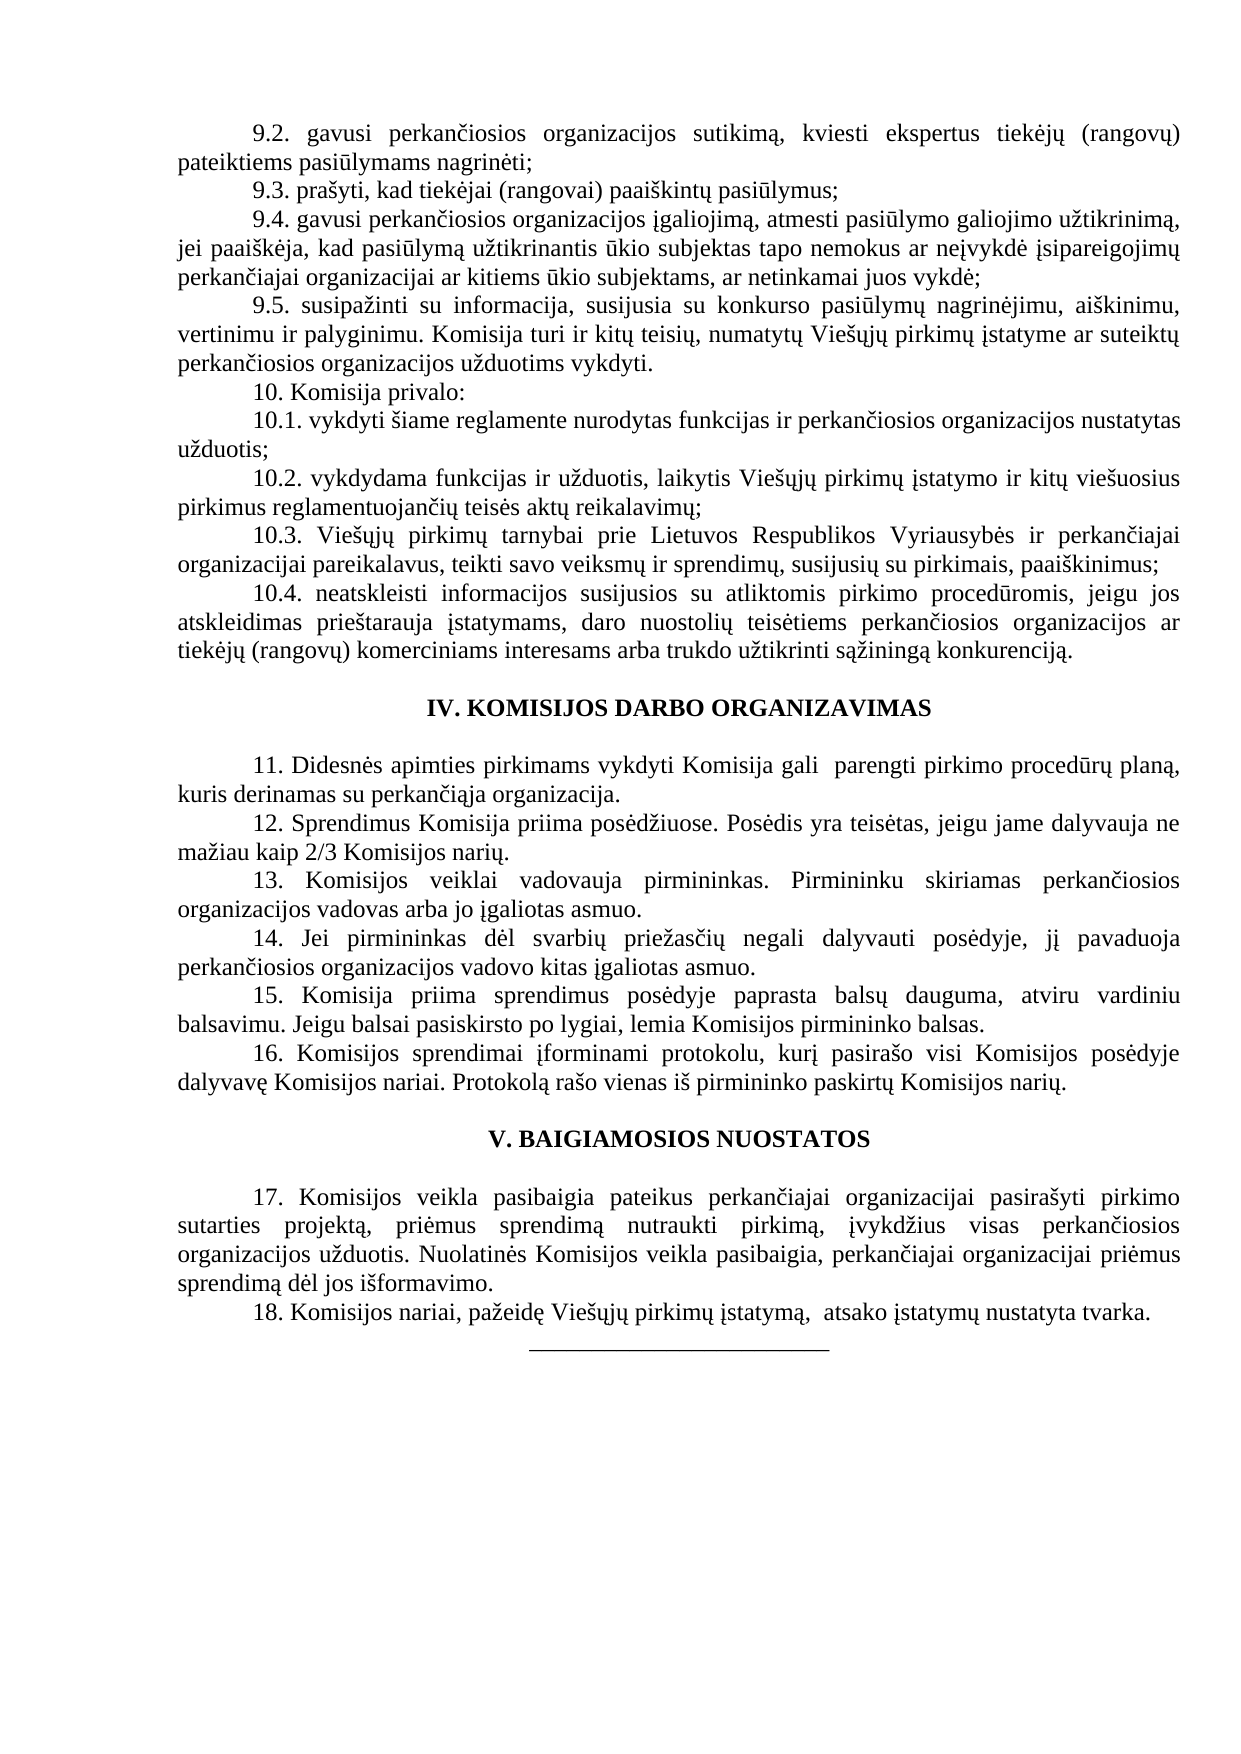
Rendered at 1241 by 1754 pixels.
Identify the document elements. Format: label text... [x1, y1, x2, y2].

text IV. KOMISIJOS DARBO ORGANIZAVIMAS [177, 693, 1181, 722]
text V. BAIGIAMOSIOS NUOSTATOS [177, 1124, 1181, 1153]
text 10. Komisija privalo: [177, 377, 1181, 406]
text 17. Komisijos veikla pasibaigia pateikus perkančiajai organizacijai pasirašyti pirkimo sutarties projektą, priėmus sprendimą nutraukti pirkimą, įvykdžius visas perkančiosios organizacijos užduotis. Nuolatinės Komisijos veikla pasibaigia, perkančiajai organizacijai priėmus sprendimą dėl jos išformavimo. [177, 1182, 1181, 1297]
text 13. Komisijos veiklai vadovauja pirmininkas. Pirmininku skiriamas perkančiosios organizacijos vadovas arba jo įgaliotas asmuo. [177, 866, 1181, 923]
text 16. Komisijos sprendimai įforminami protokolu, kurį pasirašo visi Komisijos posėdyje dalyvavę Komisijos nariai. Protokolą rašo vienas iš pirmininko paskirtų Komisijos narių. [177, 1038, 1181, 1096]
text 9.3. prašyti, kad tiekėjai (rangovai) paaiškintų pasiūlymus; [177, 176, 1181, 204]
text 10.1. vykdyti šiame reglamente nurodytas funkcijas ir perkančiosios organizacijos nustatytas užduotis; [177, 406, 1181, 463]
text 9.2. gavusi perkančiosios organizacijos sutikimą, kviesti ekspertus tiekėjų (rangovų) pateiktiems pasiūlymams nagrinėti; [177, 118, 1181, 176]
text 12. Sprendimus Komisija priima posėdžiuose. Posėdis yra teisėtas, jeigu jame dalyvauja ne mažiau kaip 2/3 Komisijos narių. [177, 808, 1181, 866]
text 15. Komisija priima sprendimus posėdyje paprasta balsų dauguma, atviru vardiniu balsavimu. Jeigu balsai pasiskirsto po lygiai, lemia Komisijos pirmininko balsas. [177, 981, 1181, 1038]
text 9.5. susipažinti su informacija, susijusia su konkurso pasiūlymų nagrinėjimu, aiškinimu, vertinimu ir palyginimu. Komisija turi ir kitų teisių, numatytų Viešųjų pirkimų įstatyme ar suteiktų perkančiosios organizacijos užduotims vykdyti. [177, 291, 1181, 377]
text 10.3. Viešųjų pirkimų tarnybai prie Lietuvos Respublikos Vyriausybės ir perkančiajai organizacijai pareikalavus, teikti savo veiksmų ir sprendimų, susijusių su pirkimais, paaiškinimus; [177, 521, 1181, 578]
text ________________________ [177, 1326, 1181, 1354]
text 14. Jei pirmininkas dėl svarbių priežasčių negali dalyvauti posėdyje, jį pavaduoja perkančiosios organizacijos vadovo kitas įgaliotas asmuo. [177, 923, 1181, 981]
text 11. Didesnės apimties pirkimams vykdyti Komisija gali parengti pirkimo procedūrų planą, kuris derinamas su perkančiąja organizacija. [177, 751, 1181, 808]
text 9.4. gavusi perkančiosios organizacijos įgaliojimą, atmesti pasiūlymo galiojimo užtikrinimą, jei paaiškėja, kad pasiūlymą užtikrinantis ūkio subjektas tapo nemokus ar neįvykdė įsipareigojimų perkančiajai organizacijai ar kitiems ūkio subjektams, ar netinkamai juos vykdė; [177, 204, 1181, 291]
text 18. Komisijos nariai, pažeidę Viešųjų pirkimų įstatymą, atsako įstatymų nustatyta tvarka. [177, 1297, 1181, 1326]
text 10.2. vykdydama funkcijas ir užduotis, laikytis Viešųjų pirkimų įstatymo ir kitų viešuosius pirkimus reglamentuojančių teisės aktų reikalavimų; [177, 463, 1181, 521]
text 10.4. neatskleisti informacijos susijusios su atliktomis pirkimo procedūromis, jeigu jos atskleidimas prieštarauja įstatymams, daro nuostolių teisėtiems perkančiosios organizacijos ar tiekėjų (rangovų) komerciniams interesams arba trukdo užtikrinti sąžiningą konkurenciją. [177, 578, 1181, 664]
